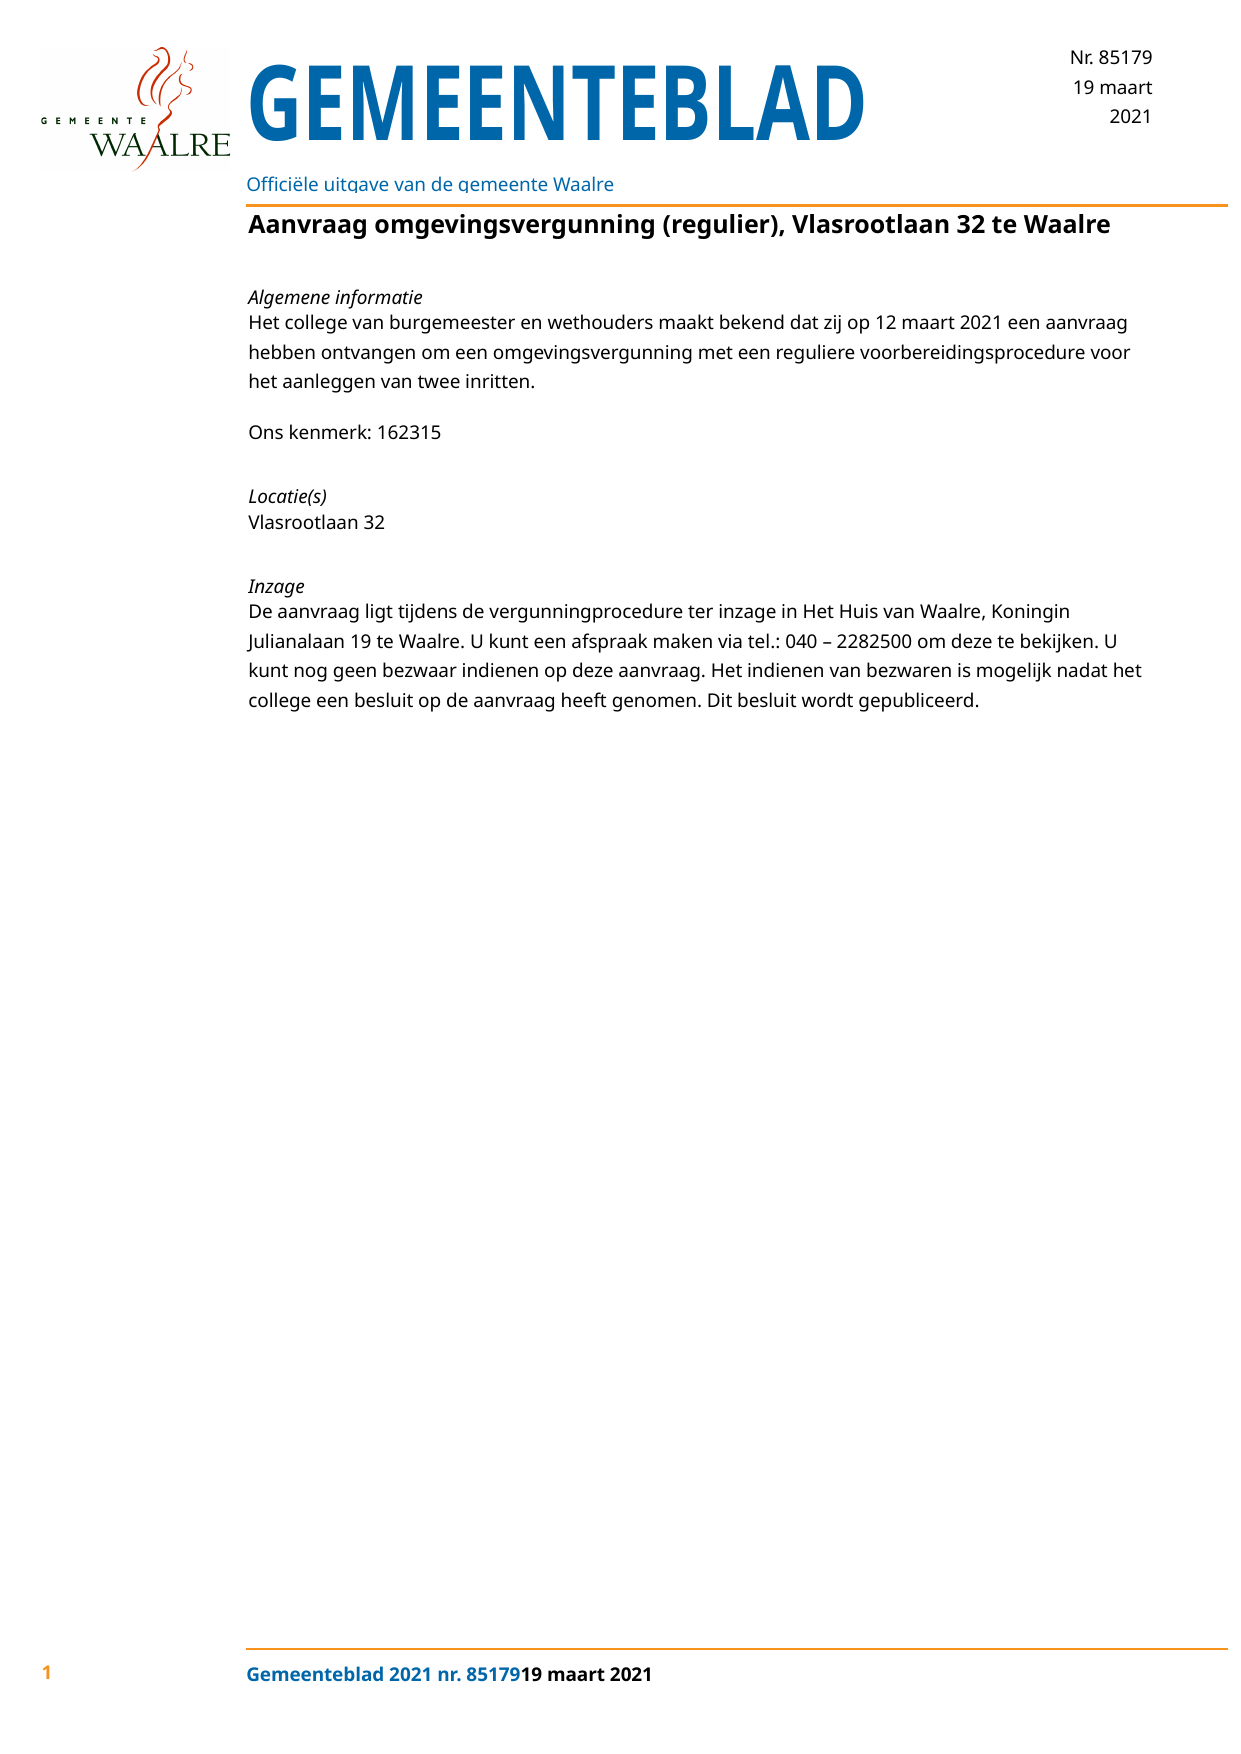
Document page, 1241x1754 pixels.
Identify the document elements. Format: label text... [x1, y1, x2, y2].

text Algemene informatie [248, 284, 1152, 309]
picture [41, 47, 231, 172]
text Locatie(s) [248, 483, 1152, 509]
text Vlasrootlaan 32 [248, 509, 1152, 534]
text Ons kenmerk: 162315 [248, 419, 1152, 445]
text Inzage [248, 573, 1152, 598]
text De aanvraag ligt tijdens de vergunningprocedure ter inzage in Het Huis van Waalre, Koningin Julianalaan 19 te Waalre. U kunt een afspraak maken via tel.: 040 – 2282500 om deze te bekijken. U kunt nog geen bezwaar indienen op deze aanvraag. Het indienen van bezwaren is mogelijk nadat het college een besluit op de aanvraag heeft genomen. Dit besluit wordt gepubliceerd. [248, 598, 1152, 713]
text Het college van burgemeester en wethouders maakt bekend dat zij op 12 maart 2021 een aanvraag hebben ontvangen om een omgevingsvergunning met een reguliere voorbereidingsprocedure voor het aanleggen van twee inritten. [248, 309, 1152, 394]
text Aanvraag omgevingsvergunning (regulier), Vlasrootlaan 32 te Waalre [248, 207, 1152, 241]
